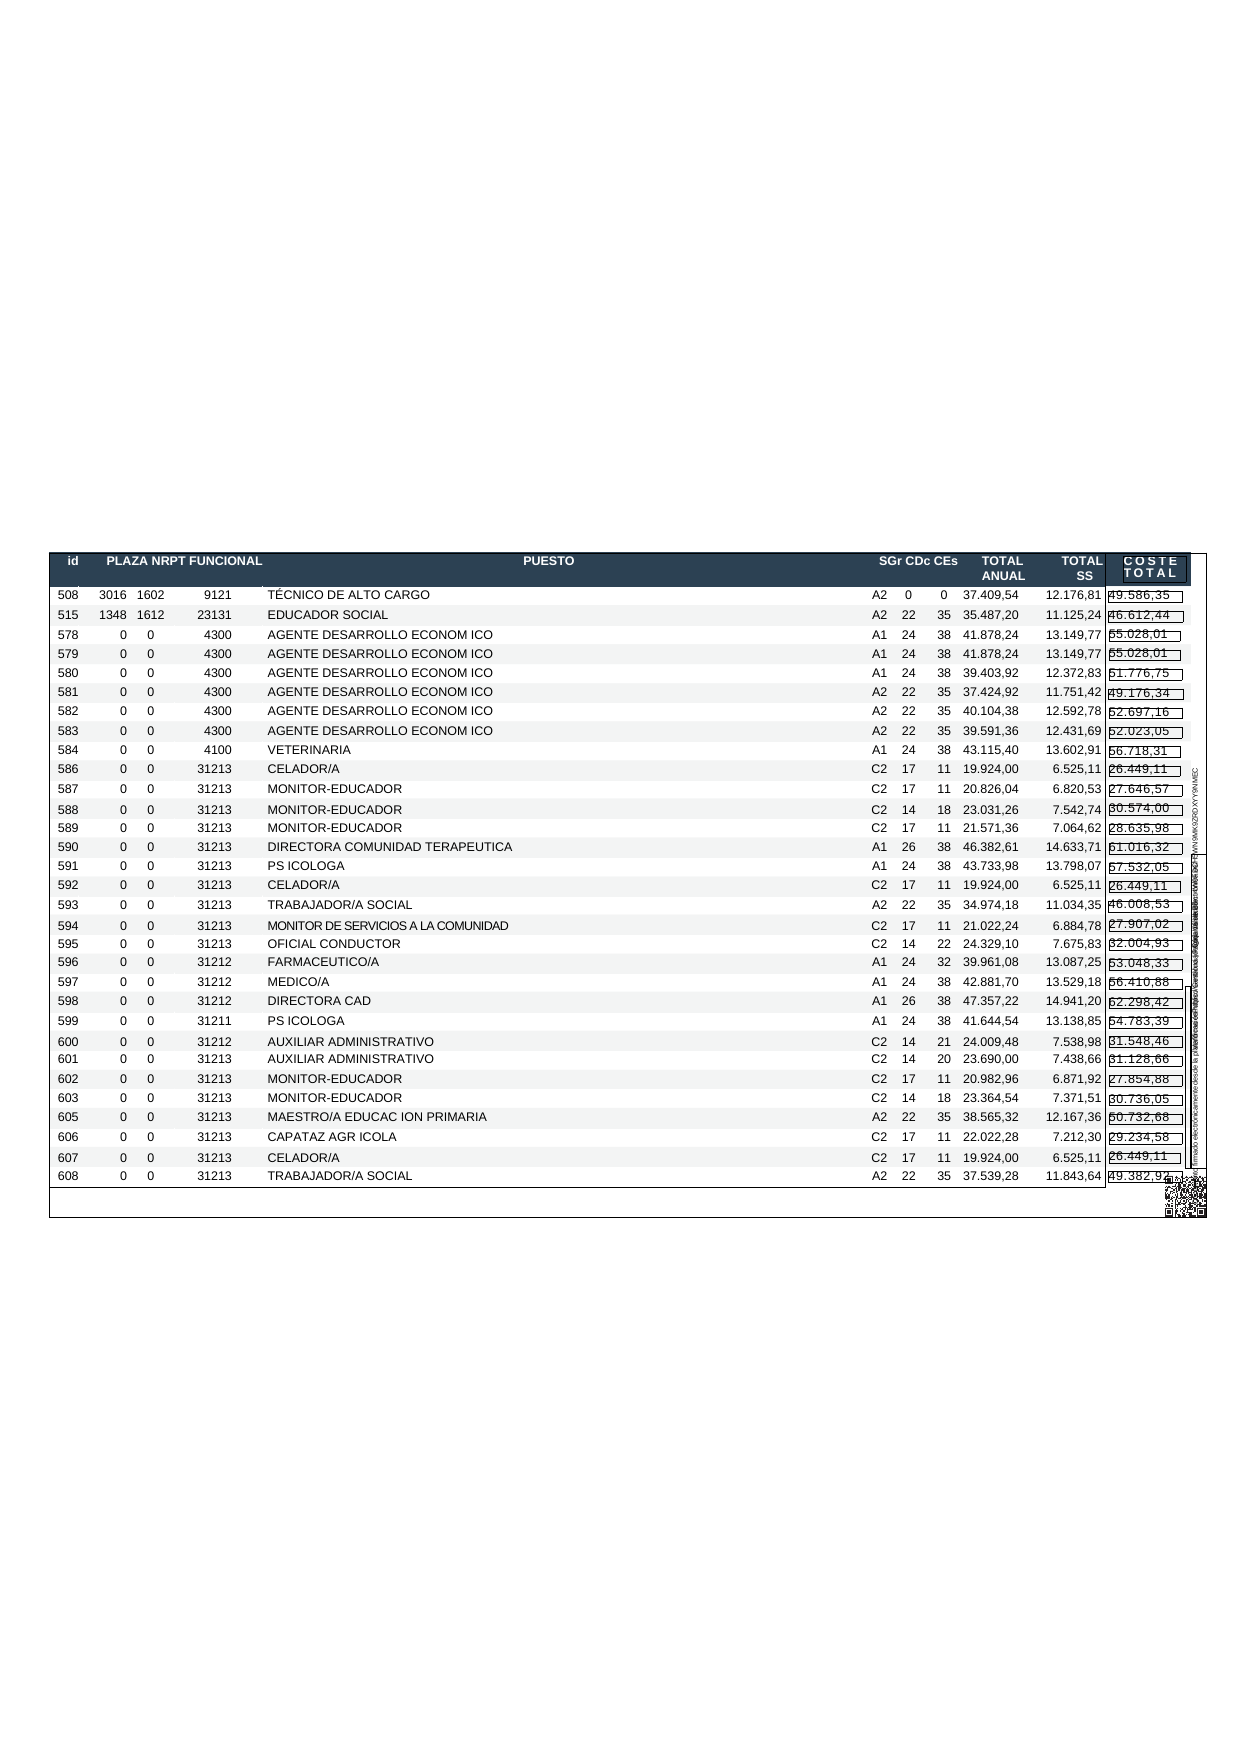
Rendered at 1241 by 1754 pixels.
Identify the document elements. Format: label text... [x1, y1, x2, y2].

table_cell C2 [521, 799, 892, 819]
table_cell 19.924,00 [963, 1147, 1039, 1167]
table_cell 26 [892, 993, 925, 1013]
table_cell 18 [925, 1090, 963, 1109]
table_cell AGENTE DESARROLLO ECONOM ICO [263, 722, 521, 742]
table_cell 0 [79, 703, 127, 722]
table_cell 31213 [175, 1070, 262, 1089]
table_cell OFICIAL CONDUCTOR [263, 935, 521, 954]
table_cell MONITOR-EDUCADOR [263, 781, 521, 799]
table_cell 0 [79, 993, 127, 1013]
table_cell DIRECTORA CAD [263, 993, 521, 1013]
table_cell 9121 [175, 587, 262, 606]
table_cell 0 [79, 1031, 127, 1051]
table_cell 595 [50, 935, 78, 954]
table_cell 12.167,36 [1039, 1109, 1105, 1129]
table_cell 41.644,54 [963, 1013, 1039, 1031]
table_cell 31213 [175, 877, 262, 897]
table_cell 31213 [175, 1090, 262, 1109]
table_cell PS ICOLOGA [263, 858, 521, 877]
text 27.907,02 [1110, 922, 1182, 930]
table_cell 22 [892, 1109, 925, 1129]
table_cell A1 [521, 993, 892, 1013]
table_cell 4300 [175, 684, 262, 703]
table_cell 0 [892, 587, 925, 606]
table_cell 26 [892, 838, 925, 858]
table_cell 608 [50, 1167, 78, 1187]
table_cell 13.149,77 [1039, 645, 1105, 664]
table_cell 586 [50, 761, 78, 781]
table_cell 588 [50, 799, 78, 819]
table_cell 39.591,36 [963, 722, 1039, 742]
picture [50, 554, 1206, 1217]
table_cell 0 [127, 703, 174, 722]
table_cell 31213 [175, 819, 262, 838]
table_cell 14 [892, 799, 925, 819]
text 27.646,57 [1110, 786, 1182, 795]
table_cell A2 [521, 1167, 892, 1187]
table_cell 31213 [175, 858, 262, 877]
table_cell MONITOR DE SERVICIOS A LA COMUNIDAD [263, 915, 521, 935]
table_cell 6.884,78 [1039, 915, 1105, 935]
table_cell 0 [79, 742, 127, 761]
table_cell 31212 [175, 954, 262, 974]
table_cell 582 [50, 703, 78, 722]
table_cell 43.733,98 [963, 858, 1039, 877]
table_cell 7.438,66 [1039, 1051, 1105, 1070]
table_cell 6.871,92 [1039, 1070, 1105, 1089]
picture [1192, 1057, 1206, 1168]
table_cell 23.364,54 [963, 1090, 1039, 1109]
table_cell 580 [50, 665, 78, 684]
text 49.586,35 [1109, 592, 1182, 602]
table_cell 7.212,30 [1039, 1129, 1105, 1147]
text 61.016,32 [1110, 844, 1182, 853]
table_cell C2 [521, 935, 892, 954]
text 30.574,00 [1110, 806, 1182, 814]
table_cell 0 [127, 974, 174, 993]
table_cell 0 [79, 1147, 127, 1167]
table_cell AUXILIAR ADMINISTRATIVO [263, 1031, 521, 1051]
table_cell 599 [50, 1013, 78, 1031]
table_cell 37.539,28 [963, 1167, 1039, 1187]
table_cell 22 [892, 684, 925, 703]
table_cell 4300 [175, 645, 262, 664]
table_cell 20.826,04 [963, 781, 1039, 799]
table_cell 0 [127, 1129, 174, 1147]
table_cell A1 [521, 742, 892, 761]
table_cell 4300 [175, 722, 262, 742]
table_cell 11.125,24 [1039, 606, 1105, 626]
table_cell 38 [925, 858, 963, 877]
table_cell 35.487,20 [963, 606, 1039, 626]
text 62.298,42 [1110, 999, 1182, 1008]
table_cell 22 [892, 606, 925, 626]
table_cell 23.690,00 [963, 1051, 1039, 1070]
table_cell 38 [925, 742, 963, 761]
table_cell 0 [79, 838, 127, 858]
table_cell 22 [892, 1167, 925, 1187]
table_header [263, 554, 521, 587]
table_cell 18 [925, 799, 963, 819]
table_cell 606 [50, 1129, 78, 1147]
table_cell 24 [892, 645, 925, 664]
table_cell 13.798,07 [1039, 858, 1105, 877]
table_cell C2 [521, 877, 892, 897]
table_cell AGENTE DESARROLLO ECONOM ICO [263, 665, 521, 684]
table_cell 20 [925, 1051, 963, 1070]
table_header TOTAL ANUAL [963, 554, 1039, 587]
table_cell 35 [925, 684, 963, 703]
table_cell 11 [925, 877, 963, 897]
table_cell 37.424,92 [963, 684, 1039, 703]
table_cell 31213 [175, 1147, 262, 1167]
table_cell 35 [925, 606, 963, 626]
table_cell A1 [521, 858, 892, 877]
table_cell 515 [50, 606, 78, 626]
table_cell 0 [79, 1070, 127, 1089]
table_cell 17 [892, 819, 925, 838]
table_cell 13.602,91 [1039, 742, 1105, 761]
table_cell 24 [892, 858, 925, 877]
text 56.410,88 [1110, 980, 1182, 988]
table_cell 17 [892, 761, 925, 781]
table_cell A2 [521, 684, 892, 703]
table_cell 13.529,18 [1039, 974, 1105, 993]
table_cell DIRECTORA COMUNIDAD TERAPEUTICA [263, 838, 521, 858]
table_cell 0 [127, 781, 174, 799]
table_cell 35 [925, 1109, 963, 1129]
table_cell 0 [79, 954, 127, 974]
table_cell AGENTE DESARROLLO ECONOM ICO [263, 626, 521, 644]
table_header PUESTO SGr CDc CEs [521, 554, 963, 587]
table_cell 578 [50, 626, 78, 644]
table_cell MONITOR-EDUCADOR [263, 819, 521, 838]
table_cell 38 [925, 665, 963, 684]
table_cell 0 [79, 858, 127, 877]
table_cell 591 [50, 858, 78, 877]
table_cell 0 [127, 858, 174, 877]
table_cell 14 [892, 1031, 925, 1051]
table_cell C2 [521, 915, 892, 935]
table_cell PS ICOLOGA [263, 1013, 521, 1031]
table_cell 589 [50, 819, 78, 838]
table_cell 7.064,62 [1039, 819, 1105, 838]
table_cell A2 [521, 897, 892, 915]
table_cell 38 [925, 838, 963, 858]
table_cell A2 [521, 587, 892, 606]
table_cell CELADOR/A [263, 761, 521, 781]
table_cell A1 [521, 1013, 892, 1031]
table_cell 0 [127, 742, 174, 761]
table_cell 22 [925, 935, 963, 954]
table_cell 590 [50, 838, 78, 858]
table_cell 0 [79, 781, 127, 799]
table_cell C2 [521, 1070, 892, 1089]
table_cell 0 [79, 935, 127, 954]
table_cell 7.538,98 [1039, 1031, 1105, 1051]
table_cell 0 [127, 915, 174, 935]
table_cell 39.403,92 [963, 665, 1039, 684]
table_cell 1348 [79, 606, 127, 626]
table_cell 579 [50, 645, 78, 664]
table_cell 17 [892, 1129, 925, 1147]
table_cell 12.372,83 [1039, 665, 1105, 684]
table_cell A1 [521, 838, 892, 858]
table_cell 47.357,22 [963, 993, 1039, 1013]
table_cell 3016 [79, 587, 127, 606]
table_cell 0 [127, 1051, 174, 1070]
table_cell 41.878,24 [963, 645, 1039, 664]
table_cell 0 [127, 684, 174, 703]
table_cell 603 [50, 1090, 78, 1109]
table_cell 0 [79, 1167, 127, 1187]
picture [50, 554, 1105, 1187]
table_cell A1 [521, 665, 892, 684]
table_cell C2 [521, 1031, 892, 1051]
table_cell 20.982,96 [963, 1070, 1039, 1089]
table_cell 31213 [175, 1109, 262, 1129]
table_cell 39.961,08 [963, 954, 1039, 974]
table_cell A1 [521, 645, 892, 664]
table_cell 11 [925, 761, 963, 781]
table_cell 31213 [175, 897, 262, 915]
table_cell 0 [127, 954, 174, 974]
table_cell 598 [50, 993, 78, 1013]
table_cell 31213 [175, 915, 262, 935]
table_cell 0 [79, 722, 127, 742]
table_cell A1 [521, 954, 892, 974]
table_cell 4300 [175, 626, 262, 644]
table_cell 584 [50, 742, 78, 761]
table_cell 31212 [175, 974, 262, 993]
table_cell 11.751,42 [1039, 684, 1105, 703]
table_cell 0 [79, 684, 127, 703]
text 46.008,53 [1109, 902, 1182, 911]
table_cell 587 [50, 781, 78, 799]
text 50.732,68 [1110, 1115, 1182, 1123]
table_cell 0 [127, 993, 174, 1013]
table_cell 0 [79, 799, 127, 819]
table_cell A1 [521, 626, 892, 644]
table_cell 17 [892, 915, 925, 935]
table_cell 0 [79, 645, 127, 664]
table_cell 35 [925, 897, 963, 915]
table_cell 0 [127, 722, 174, 742]
table_cell 6.525,11 [1039, 761, 1105, 781]
table_cell 581 [50, 684, 78, 703]
table_cell C2 [521, 1051, 892, 1070]
table_cell 14 [892, 1090, 925, 1109]
table_cell 0 [127, 1109, 174, 1129]
table_cell 40.104,38 [963, 703, 1039, 722]
table_cell 0 [127, 1013, 174, 1031]
text 53.048,33 [1110, 960, 1182, 969]
table_cell FARMACEUTICO/A [263, 954, 521, 974]
text 49.176,34 [1109, 690, 1183, 699]
table_cell 0 [79, 1109, 127, 1129]
table_cell 24 [892, 742, 925, 761]
table_cell 32 [925, 954, 963, 974]
table_cell CELADOR/A [263, 1147, 521, 1167]
table_cell 38 [925, 974, 963, 993]
table_cell 14 [892, 1051, 925, 1070]
table_cell 43.115,40 [963, 742, 1039, 761]
table_cell 22 [892, 897, 925, 915]
table_cell 0 [127, 645, 174, 664]
table_cell 1602 [127, 587, 174, 606]
table_cell 0 [79, 877, 127, 897]
table_cell C2 [521, 819, 892, 838]
table_cell 38.565,32 [963, 1109, 1039, 1129]
table_cell MONITOR-EDUCADOR [263, 1070, 521, 1089]
table_cell 31212 [175, 993, 262, 1013]
table_cell 24.329,10 [963, 935, 1039, 954]
text COSTE TOTAL [1124, 557, 1186, 580]
table_cell 600 [50, 1031, 78, 1051]
table_cell 605 [50, 1109, 78, 1129]
table_cell 34.974,18 [963, 897, 1039, 915]
table_header PLAZA NRPT FUNCIONAL [79, 554, 262, 587]
table_cell 0 [925, 587, 963, 606]
table_header id [50, 554, 78, 587]
table_cell 508 [50, 587, 78, 606]
table_cell 0 [127, 1147, 174, 1167]
table_cell VETERINARIA [263, 742, 521, 761]
table_cell 13.138,85 [1039, 1013, 1105, 1031]
table_cell A2 [521, 703, 892, 722]
text 46.612,44 [1109, 612, 1183, 621]
table_cell 31213 [175, 1129, 262, 1147]
table_cell 0 [79, 1129, 127, 1147]
table_cell 31211 [175, 1013, 262, 1031]
table_cell 4300 [175, 703, 262, 722]
table_cell A2 [521, 722, 892, 742]
table_cell TRABAJADOR/A SOCIAL [263, 1167, 521, 1187]
table_cell A2 [521, 606, 892, 626]
table_header TOTAL SS [1039, 554, 1105, 587]
table_cell 41.878,24 [963, 626, 1039, 644]
text 26.449,11 [1110, 1154, 1180, 1163]
table_cell 0 [79, 974, 127, 993]
table_cell 31213 [175, 761, 262, 781]
table_cell 35 [925, 703, 963, 722]
table_cell 607 [50, 1147, 78, 1167]
table_cell 24 [892, 1013, 925, 1031]
table_cell 38 [925, 993, 963, 1013]
text 57.532,05 [1110, 864, 1182, 873]
table_cell 602 [50, 1070, 78, 1089]
text 30.736,05 [1110, 1096, 1182, 1105]
table_cell 13.149,77 [1039, 626, 1105, 644]
table_cell A1 [521, 974, 892, 993]
table_cell 597 [50, 974, 78, 993]
table_cell 0 [127, 761, 174, 781]
table_cell 24 [892, 954, 925, 974]
table_cell 0 [79, 915, 127, 935]
table_cell 17 [892, 1147, 925, 1167]
table_cell 17 [892, 877, 925, 897]
table_cell 17 [892, 1070, 925, 1089]
table_cell 11 [925, 819, 963, 838]
table_cell 601 [50, 1051, 78, 1070]
table_cell 21 [925, 1031, 963, 1051]
table_cell 4100 [175, 742, 262, 761]
table_cell CELADOR/A [263, 877, 521, 897]
table_cell 35 [925, 1167, 963, 1187]
table_cell 6.820,53 [1039, 781, 1105, 799]
table_cell 12.592,78 [1039, 703, 1105, 722]
table_cell C2 [521, 1090, 892, 1109]
table_cell 0 [127, 1031, 174, 1051]
table_cell 0 [79, 1013, 127, 1031]
table_cell MEDICO/A [263, 974, 521, 993]
text 27.854,88 [1110, 1076, 1182, 1086]
table_cell 1612 [127, 606, 174, 626]
text 54.783,39 [1110, 1018, 1182, 1028]
text 56.718,31 [1110, 747, 1180, 757]
table_cell 21.022,24 [963, 915, 1039, 935]
table_cell 17 [892, 781, 925, 799]
table_cell 46.382,61 [963, 838, 1039, 858]
table_cell 19.924,00 [963, 877, 1039, 897]
table_cell 11.034,35 [1039, 897, 1105, 915]
text 31.128,66 [1110, 1057, 1182, 1065]
table_cell 23.031,26 [963, 799, 1039, 819]
table_cell TÉCNICO DE ALTO CARGO [263, 587, 521, 606]
table_cell C2 [521, 1129, 892, 1147]
picture [1186, 987, 1190, 1168]
table_cell 0 [127, 1167, 174, 1187]
table_cell 13.087,25 [1039, 954, 1105, 974]
table_cell 31213 [175, 799, 262, 819]
table_cell 31213 [175, 781, 262, 799]
table_cell 596 [50, 954, 78, 974]
table_cell C2 [521, 781, 892, 799]
table_cell 38 [925, 626, 963, 644]
table_cell 21.571,36 [963, 819, 1039, 838]
table_cell 0 [79, 819, 127, 838]
table_cell C2 [521, 1147, 892, 1167]
text 52.697,16 [1110, 709, 1182, 718]
table_cell 38 [925, 645, 963, 664]
text 26.449,11 [1110, 882, 1180, 892]
table_cell 19.924,00 [963, 761, 1039, 781]
table_cell 31213 [175, 935, 262, 954]
table_cell C2 [521, 761, 892, 781]
table_cell TRABAJADOR/A SOCIAL [263, 897, 521, 915]
table_cell 0 [127, 838, 174, 858]
table_cell 0 [127, 877, 174, 897]
table_cell 6.525,11 [1039, 877, 1105, 897]
table_cell 22 [892, 722, 925, 742]
table_cell 11.843,64 [1039, 1167, 1105, 1187]
table_cell 38 [925, 1013, 963, 1031]
table_cell 23131 [175, 606, 262, 626]
table_cell AGENTE DESARROLLO ECONOM ICO [263, 703, 521, 722]
table_cell 0 [127, 897, 174, 915]
table_cell 7.371,51 [1039, 1090, 1105, 1109]
table_cell 7.542,74 [1039, 799, 1105, 819]
table_cell 0 [127, 935, 174, 954]
table_cell 24.009,48 [963, 1031, 1039, 1051]
table_cell 593 [50, 897, 78, 915]
text 51.776,75 [1110, 670, 1182, 679]
table_cell 24 [892, 665, 925, 684]
table_cell 31213 [175, 1051, 262, 1070]
table_cell A2 [521, 1109, 892, 1129]
text 55.028,01 [1110, 651, 1180, 660]
table_cell 0 [79, 1051, 127, 1070]
table_cell CAPATAZ AGR ICOLA [263, 1129, 521, 1147]
table_cell 12.176,81 [1039, 587, 1105, 606]
table_cell 14.941,20 [1039, 993, 1105, 1013]
table_cell 0 [79, 1090, 127, 1109]
table_cell 0 [79, 626, 127, 644]
table_cell 24 [892, 626, 925, 644]
table_cell 35 [925, 722, 963, 742]
text 29.234,58 [1110, 1134, 1182, 1143]
table_cell AUXILIAR ADMINISTRATIVO [263, 1051, 521, 1070]
table_cell 14.633,71 [1039, 838, 1105, 858]
table_cell 0 [79, 897, 127, 915]
table_cell 14 [892, 935, 925, 954]
table_cell 6.525,11 [1039, 1147, 1105, 1167]
table_cell 583 [50, 722, 78, 742]
table_cell 12.431,69 [1039, 722, 1105, 742]
table_cell 0 [127, 819, 174, 838]
table_cell 592 [50, 877, 78, 897]
table_cell 594 [50, 915, 78, 935]
table_cell 4300 [175, 665, 262, 684]
table_cell 31213 [175, 1167, 262, 1187]
table_cell 31213 [175, 838, 262, 858]
text 55.028,01 [1110, 632, 1180, 641]
text Verificación:https://santaluciadetirajana.sedelectronica.es/ [1192, 862, 1206, 1050]
table_cell AGENTE DESARROLLO ECONOM ICO [263, 684, 521, 703]
table_cell 42.881,70 [963, 974, 1039, 993]
text 32.004,93 [1110, 941, 1182, 949]
table_cell 11 [925, 1070, 963, 1089]
table_cell 11 [925, 1147, 963, 1167]
table_cell 0 [79, 761, 127, 781]
text 52.023,05 [1110, 728, 1182, 738]
table_cell 22.022,28 [963, 1129, 1039, 1147]
table_cell 11 [925, 915, 963, 935]
table_cell 7.675,83 [1039, 935, 1105, 954]
table_cell 0 [79, 665, 127, 684]
table_cell EDUCADOR SOCIAL [263, 606, 521, 626]
table_cell 0 [127, 1070, 174, 1089]
text 49.382,92 [1109, 1172, 1182, 1182]
table_cell 11 [925, 781, 963, 799]
text 28.635,98 [1110, 825, 1182, 834]
table_cell MONITOR-EDUCADOR [263, 1090, 521, 1109]
table_cell 0 [127, 799, 174, 819]
text 26.449,11 [1110, 767, 1180, 776]
table_cell 0 [127, 665, 174, 684]
table_cell 37.409,54 [963, 587, 1039, 606]
table_cell MONITOR-EDUCADOR [263, 799, 521, 819]
table_cell 0 [127, 626, 174, 644]
table_cell 24 [892, 974, 925, 993]
text 31.548,46 [1110, 1037, 1182, 1047]
table_cell AGENTE DESARROLLO ECONOM ICO [263, 645, 521, 664]
table_cell 0 [127, 1090, 174, 1109]
table_cell MAESTRO/A EDUCAC ION PRIMARIA [263, 1109, 521, 1129]
table_cell 31212 [175, 1031, 262, 1051]
table_cell 22 [892, 703, 925, 722]
table_cell 11 [925, 1129, 963, 1147]
